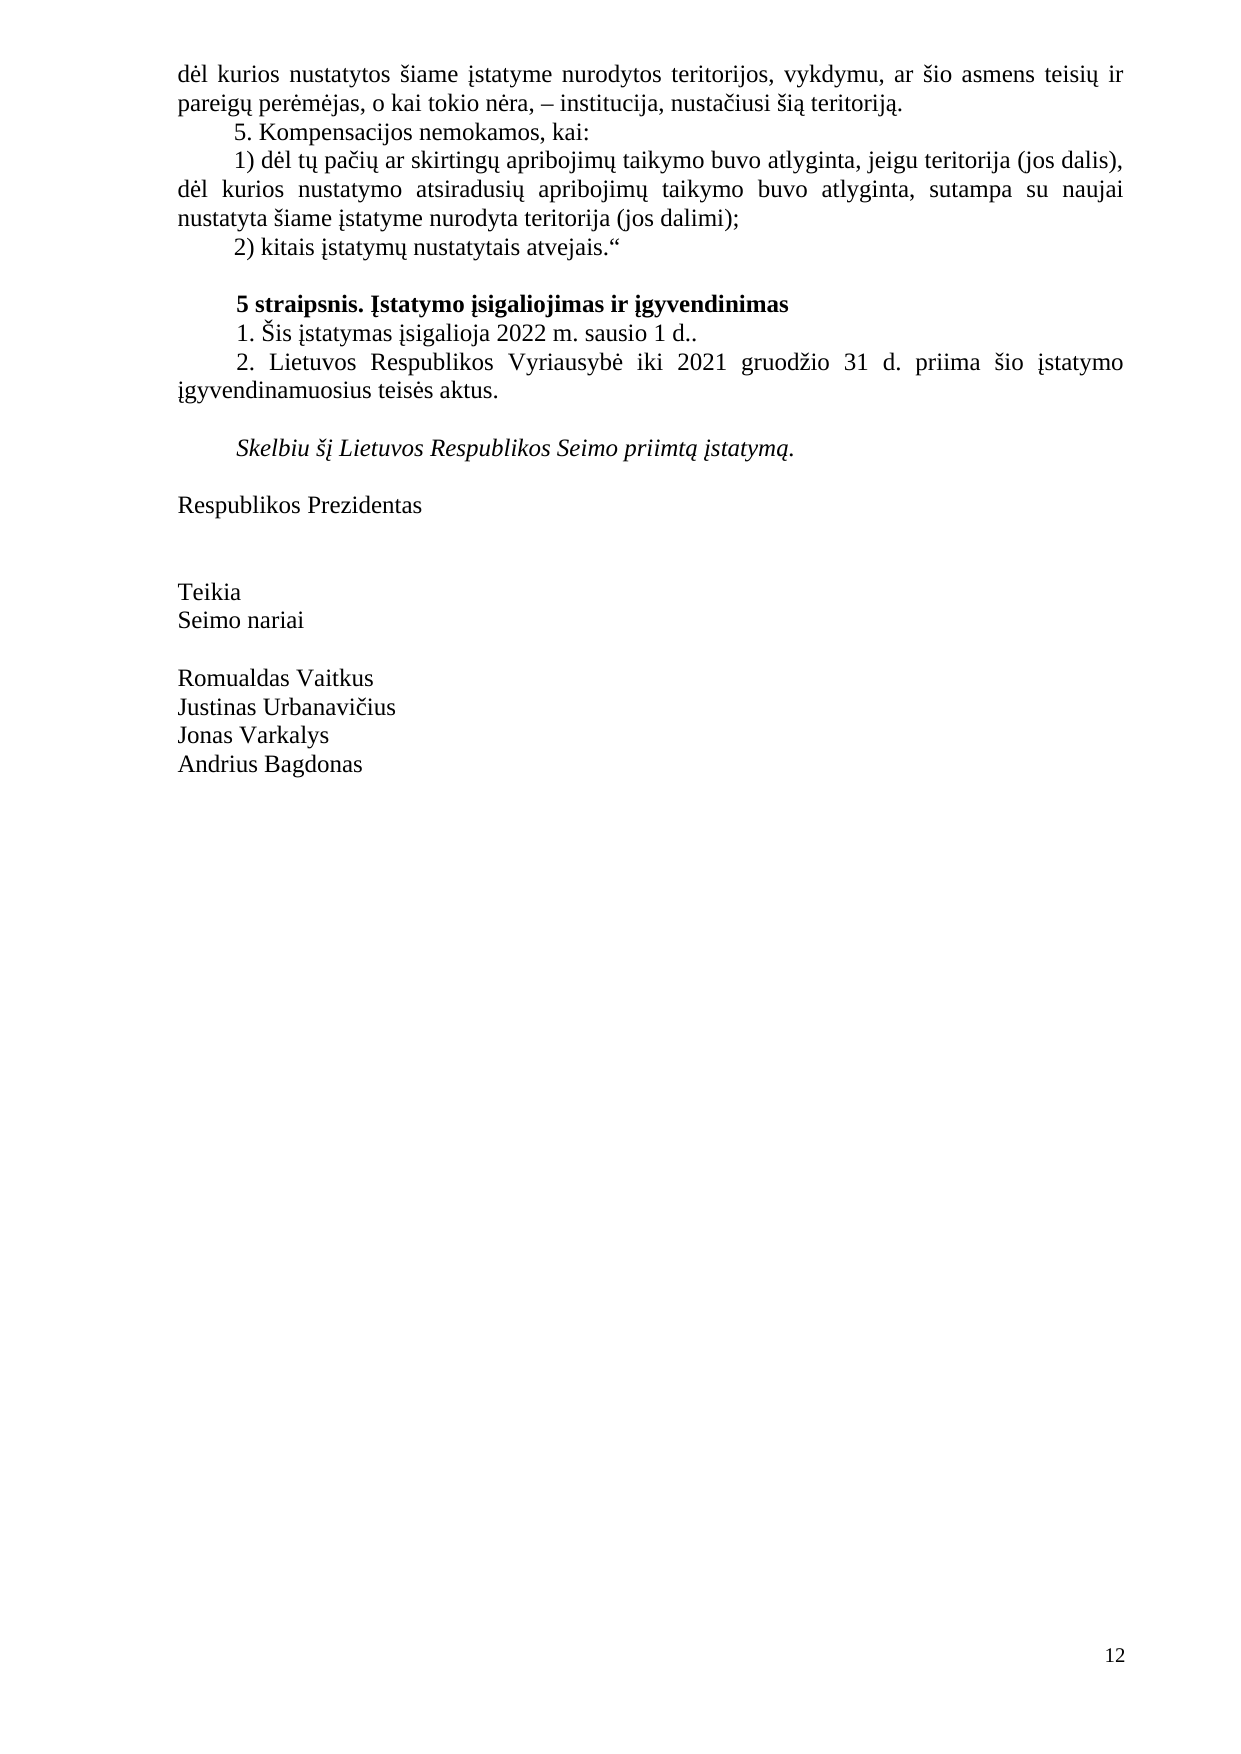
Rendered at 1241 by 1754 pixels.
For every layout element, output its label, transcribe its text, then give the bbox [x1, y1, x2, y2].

text dėl kurios nustatytos šiame įstatyme nurodytos teritorijos, vykdymu, ar šio asmens teisių ir pareigų perėmėjas, o kai tokio nėra, – institucija, nustačiusi šią teritoriją. [177, 59, 1125, 117]
text 5 straipsnis. Įstatymo įsigaliojimas ir įgyvendinimas [177, 289, 1125, 318]
text Skelbiu šį Lietuvos Respublikos Seimo priimtą įstatymą. [177, 433, 1125, 462]
text 1) dėl tų pačių ar skirtingų apribojimų taikymo buvo atlyginta, jeigu teritorija (jos dalis), dėl kurios nustatymo atsiradusių apribojimų taikymo buvo atlyginta, sutampa su naujai nustatyta šiame įstatyme nurodyta teritorija (jos dalimi); [177, 145, 1125, 232]
text Respublikos Prezidentas [177, 490, 1125, 519]
table_cell [177, 807, 671, 835]
text 1. Šis įstatymas įsigalioja 2022 m. sausio 1 d.. [177, 318, 1125, 347]
table_header Seimo nariai Romualdas Vaitkus Justinas Urbanavičius Jonas Varkalys Andrius Bagdonas [177, 605, 671, 778]
text Teikia [177, 577, 1125, 605]
table_cell [177, 778, 671, 807]
text 2. Lietuvos Respublikos Vyriausybė iki 2021 gruodžio 31 d. priima šio įstatymo įgyvendinamuosius teisės aktus. [177, 347, 1125, 404]
text 2) kitais įstatymų nustatytais atvejais.“ [177, 232, 1125, 260]
text 5. Kompensacijos nemokamos, kai: [177, 117, 1125, 145]
